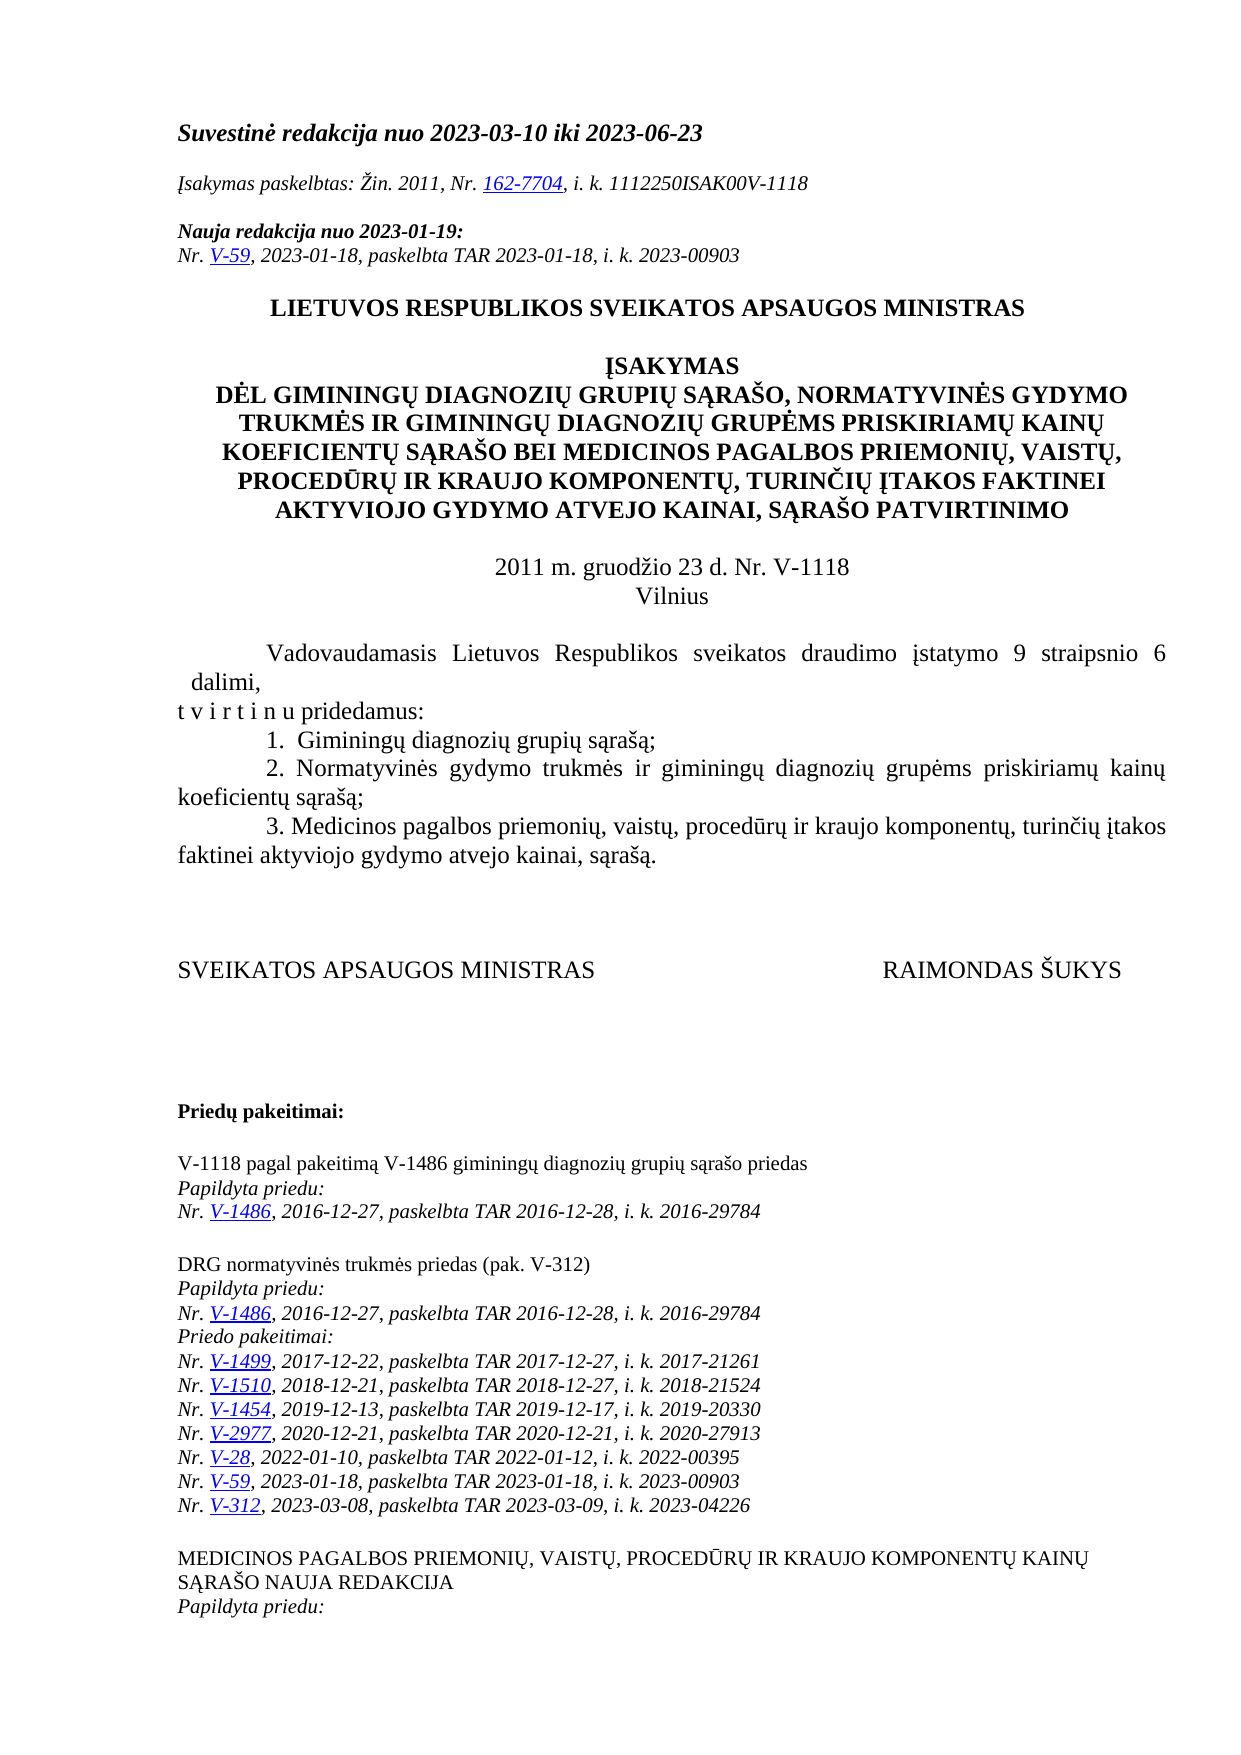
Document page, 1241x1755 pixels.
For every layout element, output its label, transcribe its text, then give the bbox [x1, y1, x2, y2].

text Papildyta priedu: [177, 1594, 1167, 1618]
text 1. Giminingų diagnozių grupių sąrašą; [177, 725, 1167, 753]
text DĖL GIMININGŲ DIAGNOZIŲ GRUPIŲ SĄRAŠO, NORMATYVINĖS GYDYMO TRUKMĖS IR GIMININGŲ DIAGNOZIŲ GRUPĖMS PRISKIRIAMŲ KAINŲ KOEFICIENTŲ SĄRAŠO BEI MEDICINOS PAGALBOS PRIEMONIŲ, VAISTŲ, PROCEDŪRŲ IR KRAUJO KOMPONENTŲ, TURINČIŲ ĮTAKOS FAKTINEI AKTYVIOJO GYDYMO ATVEJO KAINAI, SĄRAŠO PATVIRTINIMO [177, 380, 1167, 523]
text Vadovaudamasis Lietuvos Respublikos sveikatos draudimo įstatymo 9 straipsnio 6 dalimi, [191, 638, 1167, 696]
text Nr. V-312, 2023-03-08, paskelbta TAR 2023-03-09, i. k. 2023-04226 [177, 1493, 1167, 1517]
text Nauja redakcija nuo 2023-01-19: [177, 219, 1167, 243]
text 3. Medicinos pagalbos priemonių, vaistų, procedūrų ir kraujo komponentų, turinčių įtakos faktinei aktyviojo gydymo atvejo kainai, sąrašą. [177, 811, 1167, 868]
text LIETUVOS RESPUBLIKOS SVEIKATOS APSAUGOS MINISTRAS [177, 293, 1118, 322]
text Nr. V-1486, 2016-12-27, paskelbta TAR 2016-12-28, i. k. 2016-29784 [177, 1300, 1167, 1324]
text Nr. V-1454, 2019-12-13, paskelbta TAR 2019-12-17, i. k. 2019-20330 [177, 1397, 1167, 1421]
text 2011 m. gruodžio 23 d. Nr. V-1118 Vilnius [177, 552, 1167, 610]
text Papildyta priedu: [177, 1175, 1167, 1199]
text 2. Normatyvinės gydymo trukmės ir giminingų diagnozių grupėms priskiriamų kainų koeficientų sąrašą; [177, 753, 1167, 811]
text t v i r t i n u pridedamus: [177, 696, 1167, 725]
text Nr. V-1510, 2018-12-21, paskelbta TAR 2018-12-27, i. k. 2018-21524 [177, 1373, 1167, 1397]
text Nr. V-1486, 2016-12-27, paskelbta TAR 2016-12-28, i. k. 2016-29784 [177, 1199, 1167, 1223]
text Papildyta priedu: [177, 1276, 1167, 1300]
text DRG normatyvinės trukmės priedas (pak. V-312) [177, 1252, 1167, 1276]
text Nr. V-2977, 2020-12-21, paskelbta TAR 2020-12-21, i. k. 2020-27913 [177, 1421, 1167, 1445]
text MEDICINOS PAGALBOS PRIEMONIŲ, VAISTŲ, PROCEDŪRŲ IR KRAUJO KOMPONENTŲ KAINŲ SĄRAŠO NAUJA REDAKCIJA [177, 1546, 1167, 1594]
text Įsakymas paskelbtas: Žin. 2011, Nr. 162-7704, i. k. 1112250ISAK00V-1118 [177, 171, 1167, 195]
text Nr. V-28, 2022-01-10, paskelbta TAR 2022-01-12, i. k. 2022-00395 [177, 1445, 1167, 1469]
text Priedo pakeitimai: [177, 1324, 1167, 1348]
text Suvestinė redakcija nuo 2023-03-10 iki 2023-06-23 [177, 118, 1167, 147]
text V-1118 pagal pakeitimą V-1486 giminingų diagnozių grupių sąrašo priedas [177, 1151, 1167, 1175]
text Nr. V-59, 2023-01-18, paskelbta TAR 2023-01-18, i. k. 2023-00903 [177, 1469, 1167, 1493]
text ĮSAKYMAS [177, 351, 1167, 380]
text SVEIKATOS APSAUGOS MINISTRAS RAIMONDAS ŠUKYS [177, 955, 1167, 983]
text Priedų pakeitimai: [177, 1098, 1167, 1123]
text Nr. V-1499, 2017-12-22, paskelbta TAR 2017-12-27, i. k. 2017-21261 [177, 1348, 1167, 1373]
text Nr. V-59, 2023-01-18, paskelbta TAR 2023-01-18, i. k. 2023-00903 [177, 243, 1167, 267]
